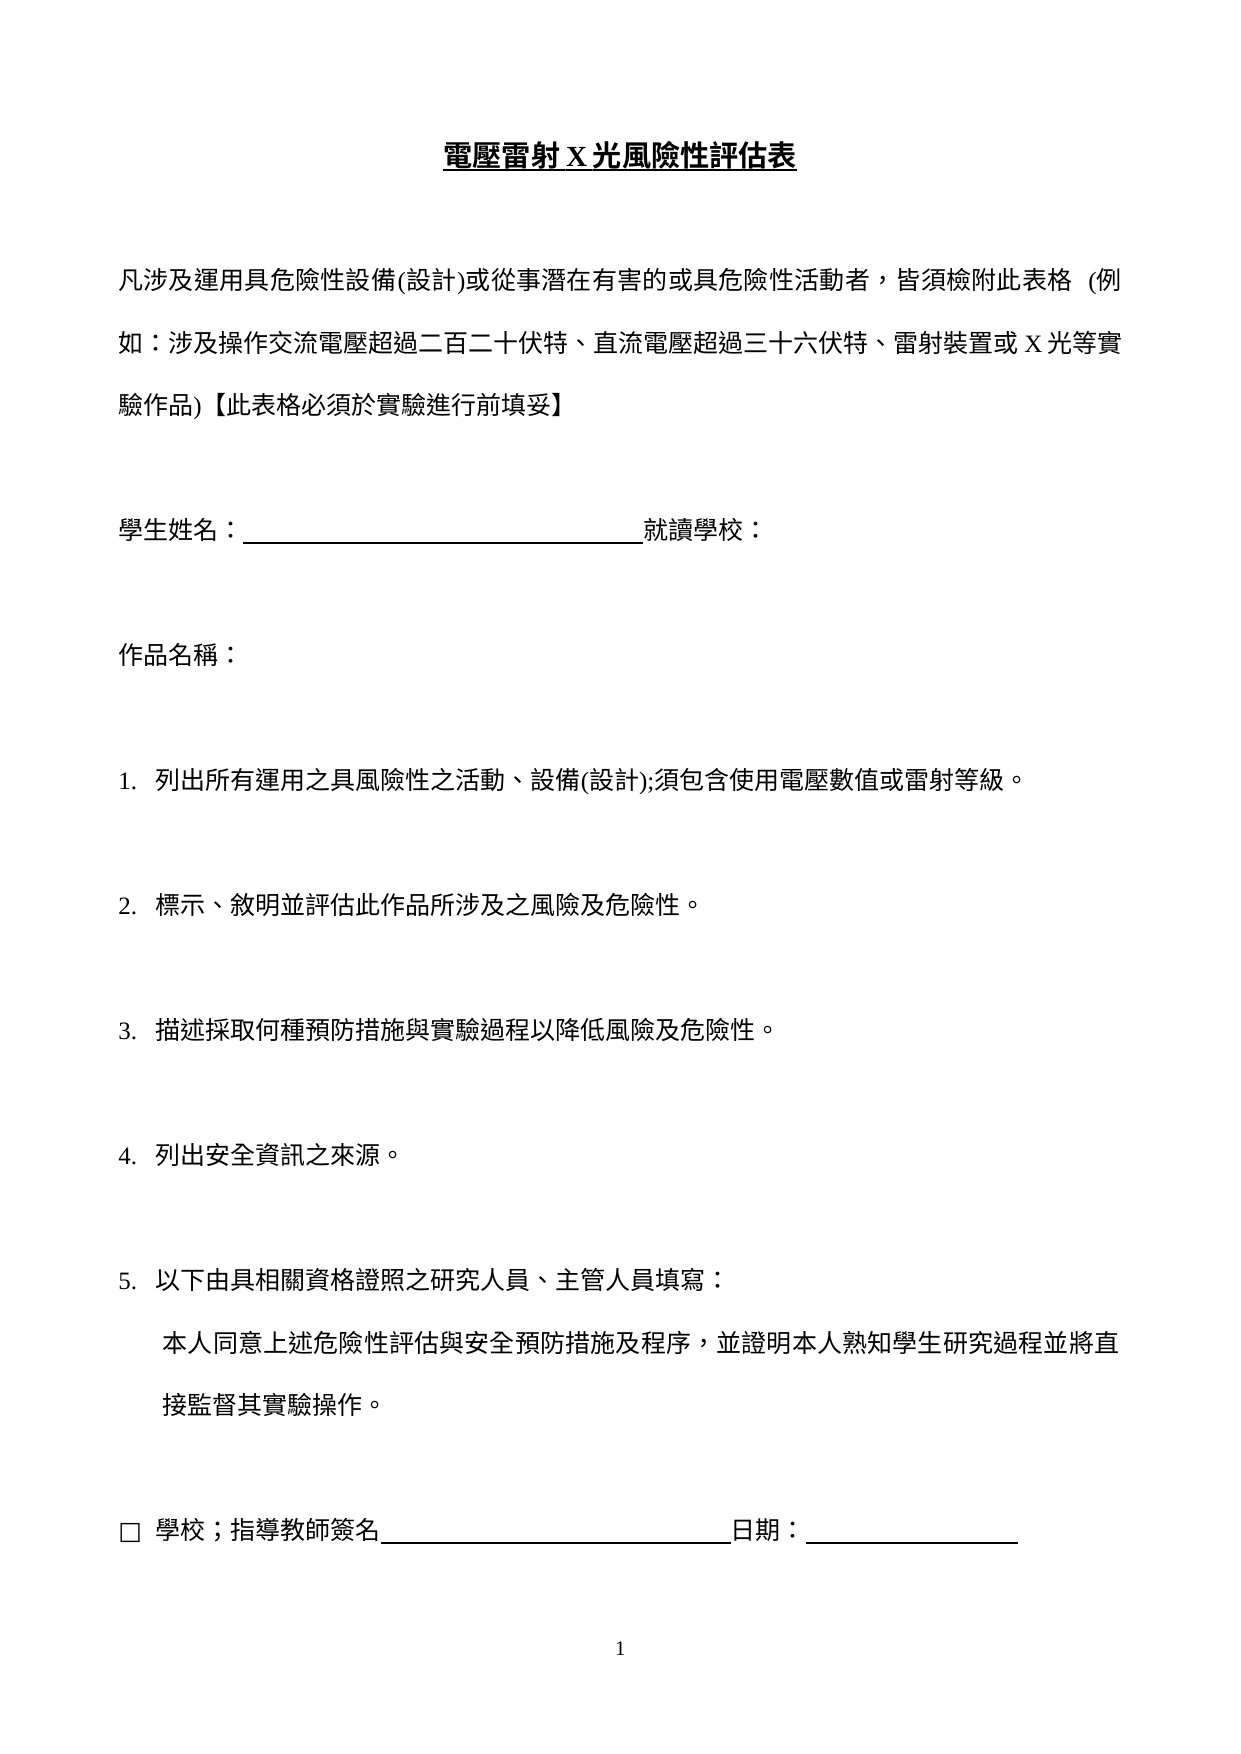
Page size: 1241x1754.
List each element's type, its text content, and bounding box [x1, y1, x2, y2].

list 列出所有運用之具風險性之活動、設備(設計);須包含使用電壓數值或雷射等級。 [118, 737, 1122, 800]
list 以下由具相關資格證照之研究人員、主管人員填寫： [118, 1237, 1122, 1300]
text 凡涉及運用具危險性設備(設計)或從事潛在有害的或具危險性活動者，皆須檢附此表格 (例如：涉及操作交流電壓超過二百二十伏特、直流電壓超過三十六伏特、雷射裝置或X光等實驗作品)【此表格必須於實驗進行前填妥】 [118, 237, 1122, 425]
text 學生姓名： 就讀學校： [118, 487, 1122, 550]
list 列出安全資訊之來源。 [118, 1112, 1122, 1175]
list 描述採取何種預防措施與實驗過程以降低風險及危險性。 [118, 987, 1122, 1050]
list 標示、敘明並評估此作品所涉及之風險及危險性。 [118, 862, 1122, 925]
text 作品名稱： [118, 612, 1122, 675]
text 電壓雷射X光風險性評估表 [118, 112, 1122, 175]
list 學校；指導教師簽名 日期： [118, 1487, 1122, 1550]
text 本人同意上述危險性評估與安全預防措施及程序，並證明本人熟知學生研究過程並將直接監督其實驗操作。 [162, 1300, 1122, 1425]
